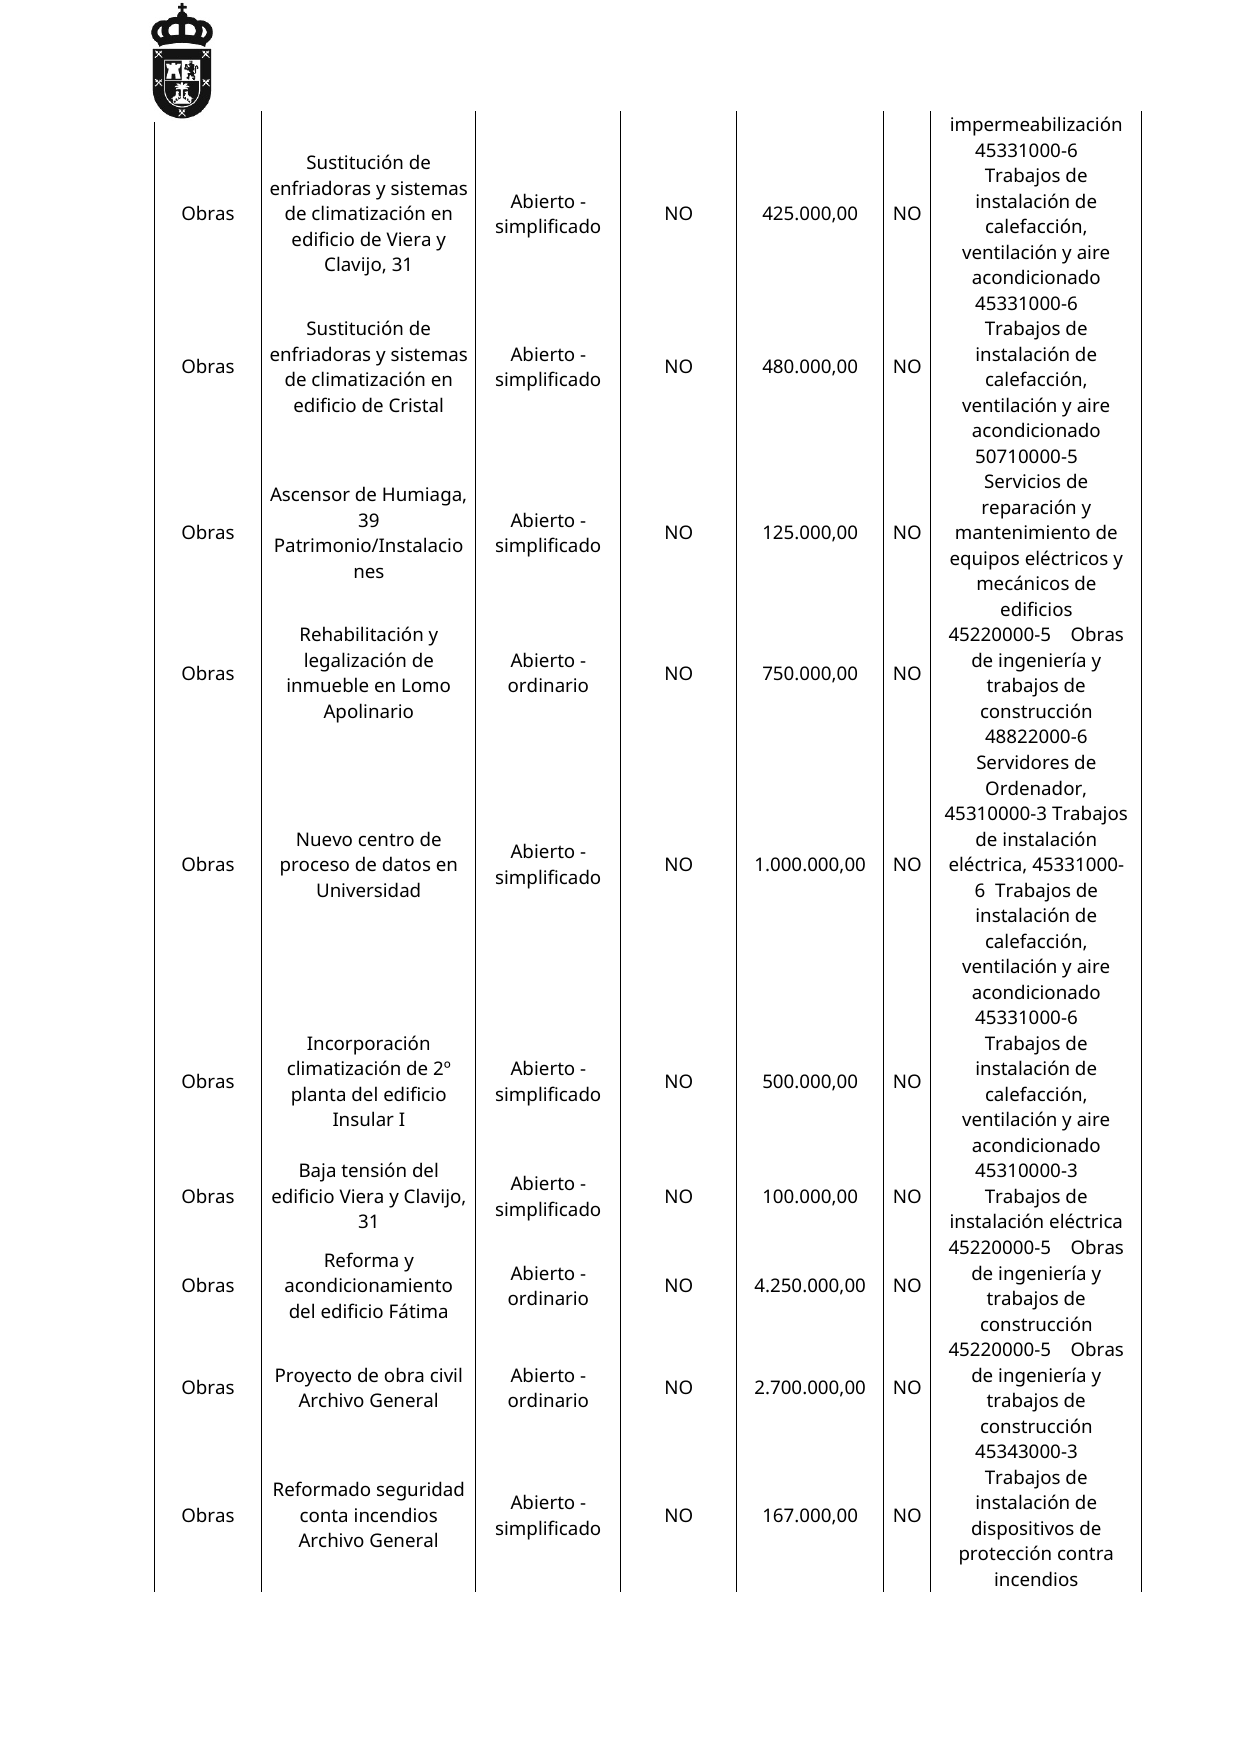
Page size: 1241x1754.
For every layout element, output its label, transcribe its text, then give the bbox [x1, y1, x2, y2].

table_cell NO [884, 443, 930, 622]
table_cell 45220000-5 Obras de ingeniería y trabajos de construcción [931, 1234, 1141, 1336]
table_cell NO [621, 137, 736, 290]
table_cell Abierto - ordinario [476, 1336, 620, 1438]
table_cell Obras [155, 1439, 261, 1592]
table_cell 1.000.000,00 [737, 724, 883, 1004]
table_cell impermeabilización [931, 111, 1141, 137]
table_cell 45331000-6 Trabajos de instalación de calefacción, ventilación y aire acondicionado [931, 1005, 1141, 1158]
table_cell Obras [155, 1158, 261, 1234]
table_cell NO [884, 622, 930, 724]
table_cell NO [621, 1336, 736, 1438]
table_cell 45331000-6 Trabajos de instalación de calefacción, ventilación y aire acondicionado [931, 290, 1141, 443]
table_cell Abierto - ordinario [476, 622, 620, 724]
table_cell [884, 111, 930, 137]
table_cell [262, 111, 475, 137]
table_cell Proyecto de obra civil Archivo General [262, 1336, 475, 1438]
table_cell 425.000,00 [737, 137, 883, 290]
table_cell 45310000-3 Trabajos de instalación eléctrica [931, 1158, 1141, 1234]
table_cell NO [621, 622, 736, 724]
table_cell Abierto - simplificado [476, 290, 620, 443]
table_cell NO [621, 1234, 736, 1336]
table_cell NO [884, 137, 930, 290]
table_cell NO [621, 1158, 736, 1234]
table_cell [155, 111, 261, 137]
table_cell NO [884, 290, 930, 443]
table_cell Ascensor de Humiaga, 39 Patrimonio/Instalaciones [262, 443, 475, 622]
table_cell Reforma y acondicionamiento del edificio Fátima [262, 1234, 475, 1336]
table_cell 125.000,00 [737, 443, 883, 622]
table_cell 50710000-5 Servicios de reparación y mantenimiento de equipos eléctricos y mecánicos de edificios [931, 443, 1141, 622]
table_cell Sustitución de enfriadoras y sistemas de climatización en edificio de Cristal [262, 290, 475, 443]
table_cell Abierto - simplificado [476, 724, 620, 1004]
table_cell Obras [155, 443, 261, 622]
table_cell Obras [155, 1336, 261, 1438]
table_cell NO [884, 1336, 930, 1438]
table_cell 167.000,00 [737, 1439, 883, 1592]
table_cell NO [884, 1005, 930, 1158]
table_cell [737, 111, 883, 137]
table_cell Obras [155, 724, 261, 1004]
table_cell [476, 111, 620, 137]
table_cell Obras [155, 1234, 261, 1336]
table_cell NO [884, 724, 930, 1004]
table_cell NO [621, 290, 736, 443]
table_cell Abierto - simplificado [476, 1005, 620, 1158]
table_cell Rehabilitación y legalización de inmueble en Lomo Apolinario [262, 622, 475, 724]
table_cell Nuevo centro de proceso de datos en Universidad [262, 724, 475, 1004]
table_cell Obras [155, 1005, 261, 1158]
table_cell NO [884, 1234, 930, 1336]
table_cell Abierto - simplificado [476, 137, 620, 290]
table_cell Obras [155, 290, 261, 443]
picture [148, 0, 215, 121]
table_cell Reformado seguridad conta incendios Archivo General [262, 1439, 475, 1592]
table_cell [621, 111, 736, 137]
table_cell Obras [155, 137, 261, 290]
table_cell 45331000-6 Trabajos de instalación de calefacción, ventilación y aire acondicionado [931, 137, 1141, 290]
table_cell 2.700.000,00 [737, 1336, 883, 1438]
table_cell 4.250.000,00 [737, 1234, 883, 1336]
table_cell 500.000,00 [737, 1005, 883, 1158]
table_cell Baja tensión del edificio Viera y Clavijo, 31 [262, 1158, 475, 1234]
table_cell 45220000-5 Obras de ingeniería y trabajos de construcción [931, 1336, 1141, 1438]
table_cell NO [621, 724, 736, 1004]
table_cell Obras [155, 622, 261, 724]
table_cell Abierto - simplificado [476, 1439, 620, 1592]
table_cell NO [884, 1439, 930, 1592]
table_cell 48822000-6 Servidores de Ordenador, 45310000-3 Trabajos de instalación eléctrica, 45331000-6 Trabajos de instalación de calefacción, ventilación y aire acondicionado [931, 724, 1141, 1004]
table_cell Abierto - ordinario [476, 1234, 620, 1336]
table_cell 45220000-5 Obras de ingeniería y trabajos de construcción [931, 622, 1141, 724]
table_cell 750.000,00 [737, 622, 883, 724]
table_cell Abierto - simplificado [476, 1158, 620, 1234]
table_cell Abierto - simplificado [476, 443, 620, 622]
table_cell Sustitución de enfriadoras y sistemas de climatización en edificio de Viera y Clavijo, 31 [262, 137, 475, 290]
table_cell 100.000,00 [737, 1158, 883, 1234]
table_cell NO [884, 1158, 930, 1234]
table_cell NO [621, 1005, 736, 1158]
table_cell NO [621, 443, 736, 622]
table_cell 480.000,00 [737, 290, 883, 443]
table_cell NO [621, 1439, 736, 1592]
table_cell Incorporación climatización de 2º planta del edificio Insular I [262, 1005, 475, 1158]
table_cell 45343000-3 Trabajos de instalación de dispositivos de protección contra incendios [931, 1439, 1141, 1592]
